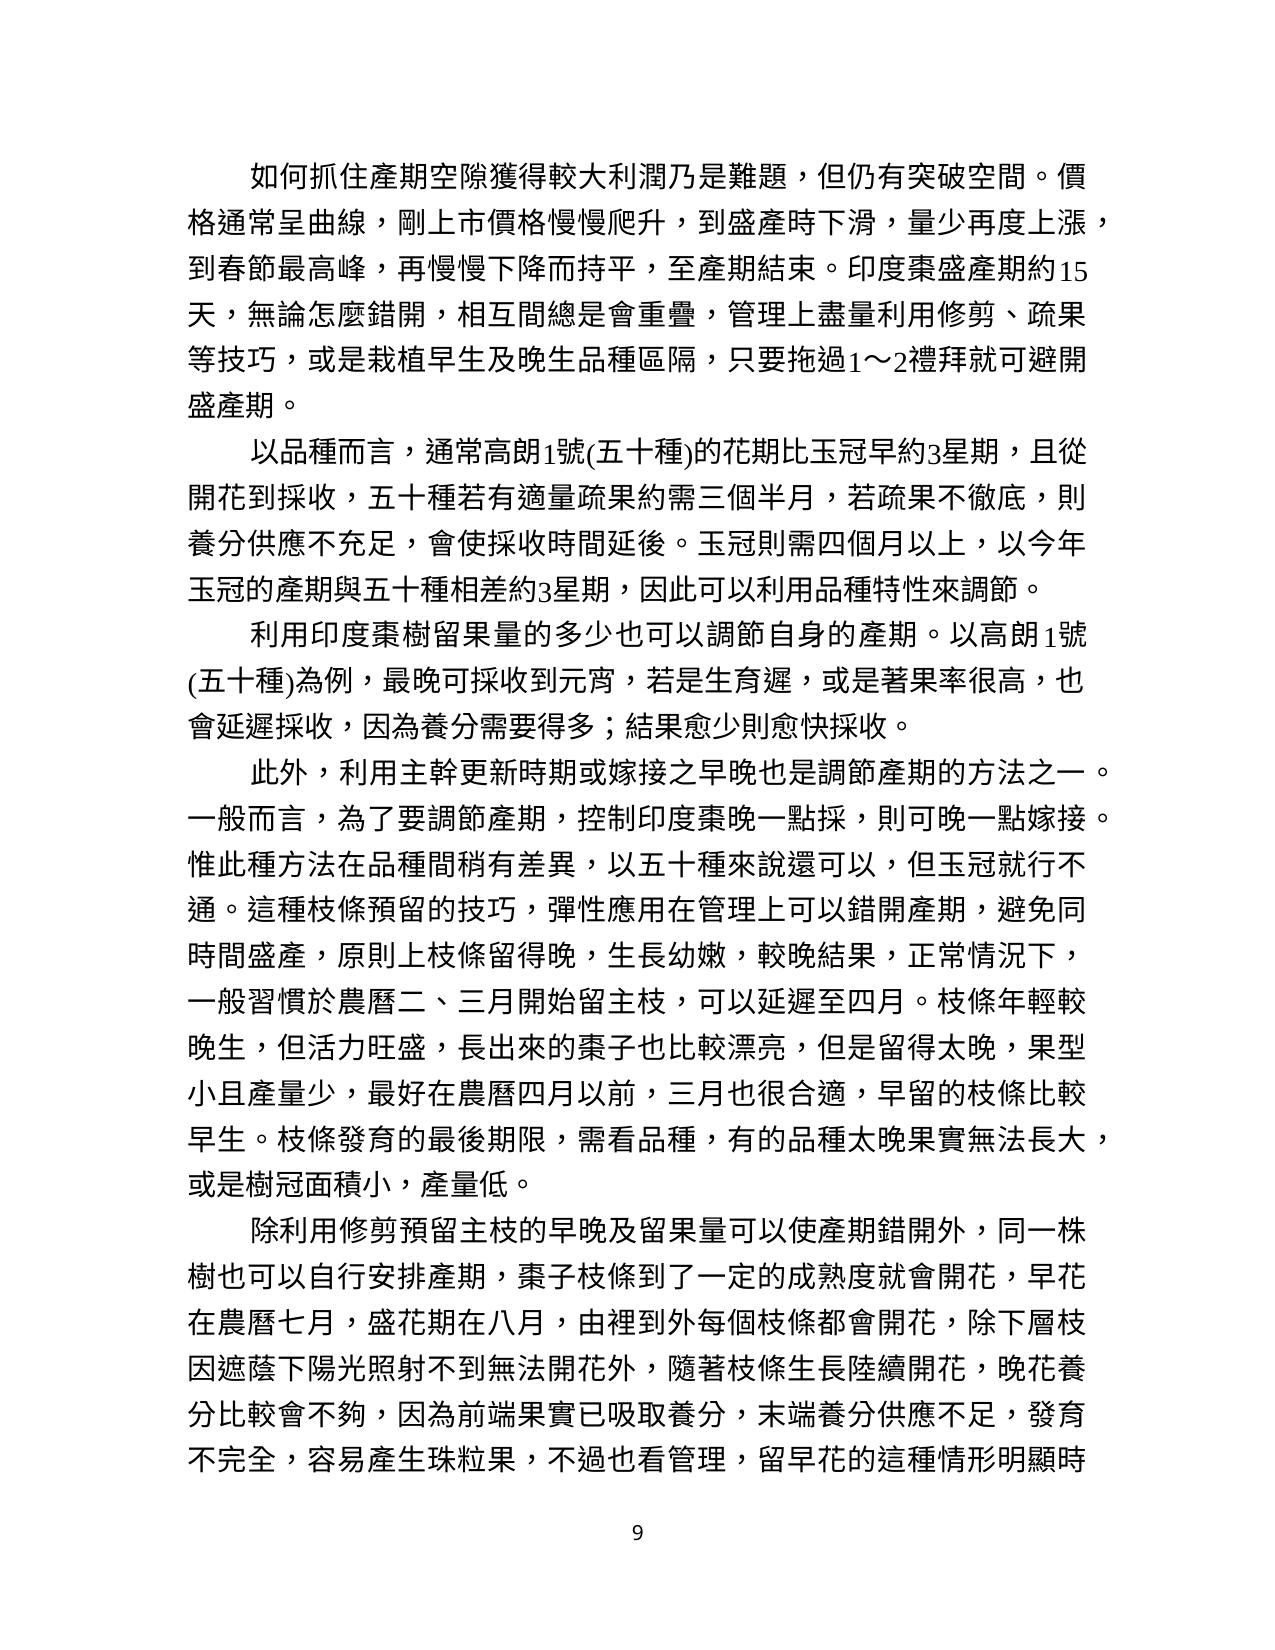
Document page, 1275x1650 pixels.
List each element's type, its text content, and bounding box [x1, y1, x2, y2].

text 除利用修剪預留主枝的早晚及留果量可以使產期錯開外，同一株樹也可以自行安排產期，棗子枝條到了一定的成熟度就會開花，早花在農曆七月，盛花期在八月，由裡到外每個枝條都會開花，除下層枝因遮蔭下陽光照射不到無法開花外，隨著枝條生長陸續開花，晚花養分比較會不夠，因為前端果實已吸取養分，末端養分供應不足，發育不完全，容易產生珠粒果，不過也看管理，留早花的這種情形明顯時可以觀察到有些較嫩的枝條，周遭枝條不再開，它郤繼續開花；又粗大的枝條較早生。綜合應用時，可以依據幾個原則判斷，末梢嫩枝可以留得住，就可以延遲產期；或是早花著果率少，後期結果情形就會多；另外若是氣候適合，後半期花仍然很多，就可以嘗試放棄早花，做慢花。有了選擇，疏果時就可分區做好產期調配，不致於過度集中。 [187, 1204, 1088, 1479]
text 利用印度棗樹留果量的多少也可以調節自身的產期。以高朗1號(五十種)為例，最晚可採收到元宵，若是生育遲，或是著果率很高，也會延遲採收，因為養分需要得多；結果愈少則愈快採收。 [187, 608, 1088, 746]
text 以品種而言，通常高朗1號(五十種)的花期比玉冠早約3星期，且從開花到採收，五十種若有適量疏果約需三個半月，若疏果不徹底，則養分供應不充足，會使採收時間延後。玉冠則需四個月以上，以今年玉冠的產期與五十種相差約3星期，因此可以利用品種特性來調節。 [187, 425, 1088, 608]
text 此外，利用主幹更新時期或嫁接之早晚也是調節產期的方法之一。一般而言，為了要調節產期，控制印度棗晚一點採，則可晚一點嫁接。惟此種方法在品種間稍有差異，以五十種來說還可以，但玉冠就行不通。這種枝條預留的技巧，彈性應用在管理上可以錯開產期，避免同時間盛產，原則上枝條留得晚，生長幼嫩，較晚結果，正常情況下，一般習慣於農曆二、三月開始留主枝，可以延遲至四月。枝條年輕較晚生，但活力旺盛，長出來的棗子也比較漂亮，但是留得太晚，果型小且產量少，最好在農曆四月以前，三月也很合適，早留的枝條比較早生。枝條發育的最後期限，需看品種，有的品種太晚果實無法長大，或是樹冠面積小，產量低。 [187, 746, 1088, 1204]
text 如何抓住產期空隙獲得較大利潤乃是難題，但仍有突破空間。價格通常呈曲線，剛上市價格慢慢爬升，到盛產時下滑，量少再度上漲，到春節最高峰，再慢慢下降而持平，至產期結束。印度棗盛產期約15天，無論怎麼錯開，相互間總是會重疊，管理上盡量利用修剪、疏果等技巧，或是栽植早生及晚生品種區隔，只要拖過1～2禮拜就可避開盛產期。 [187, 150, 1088, 425]
